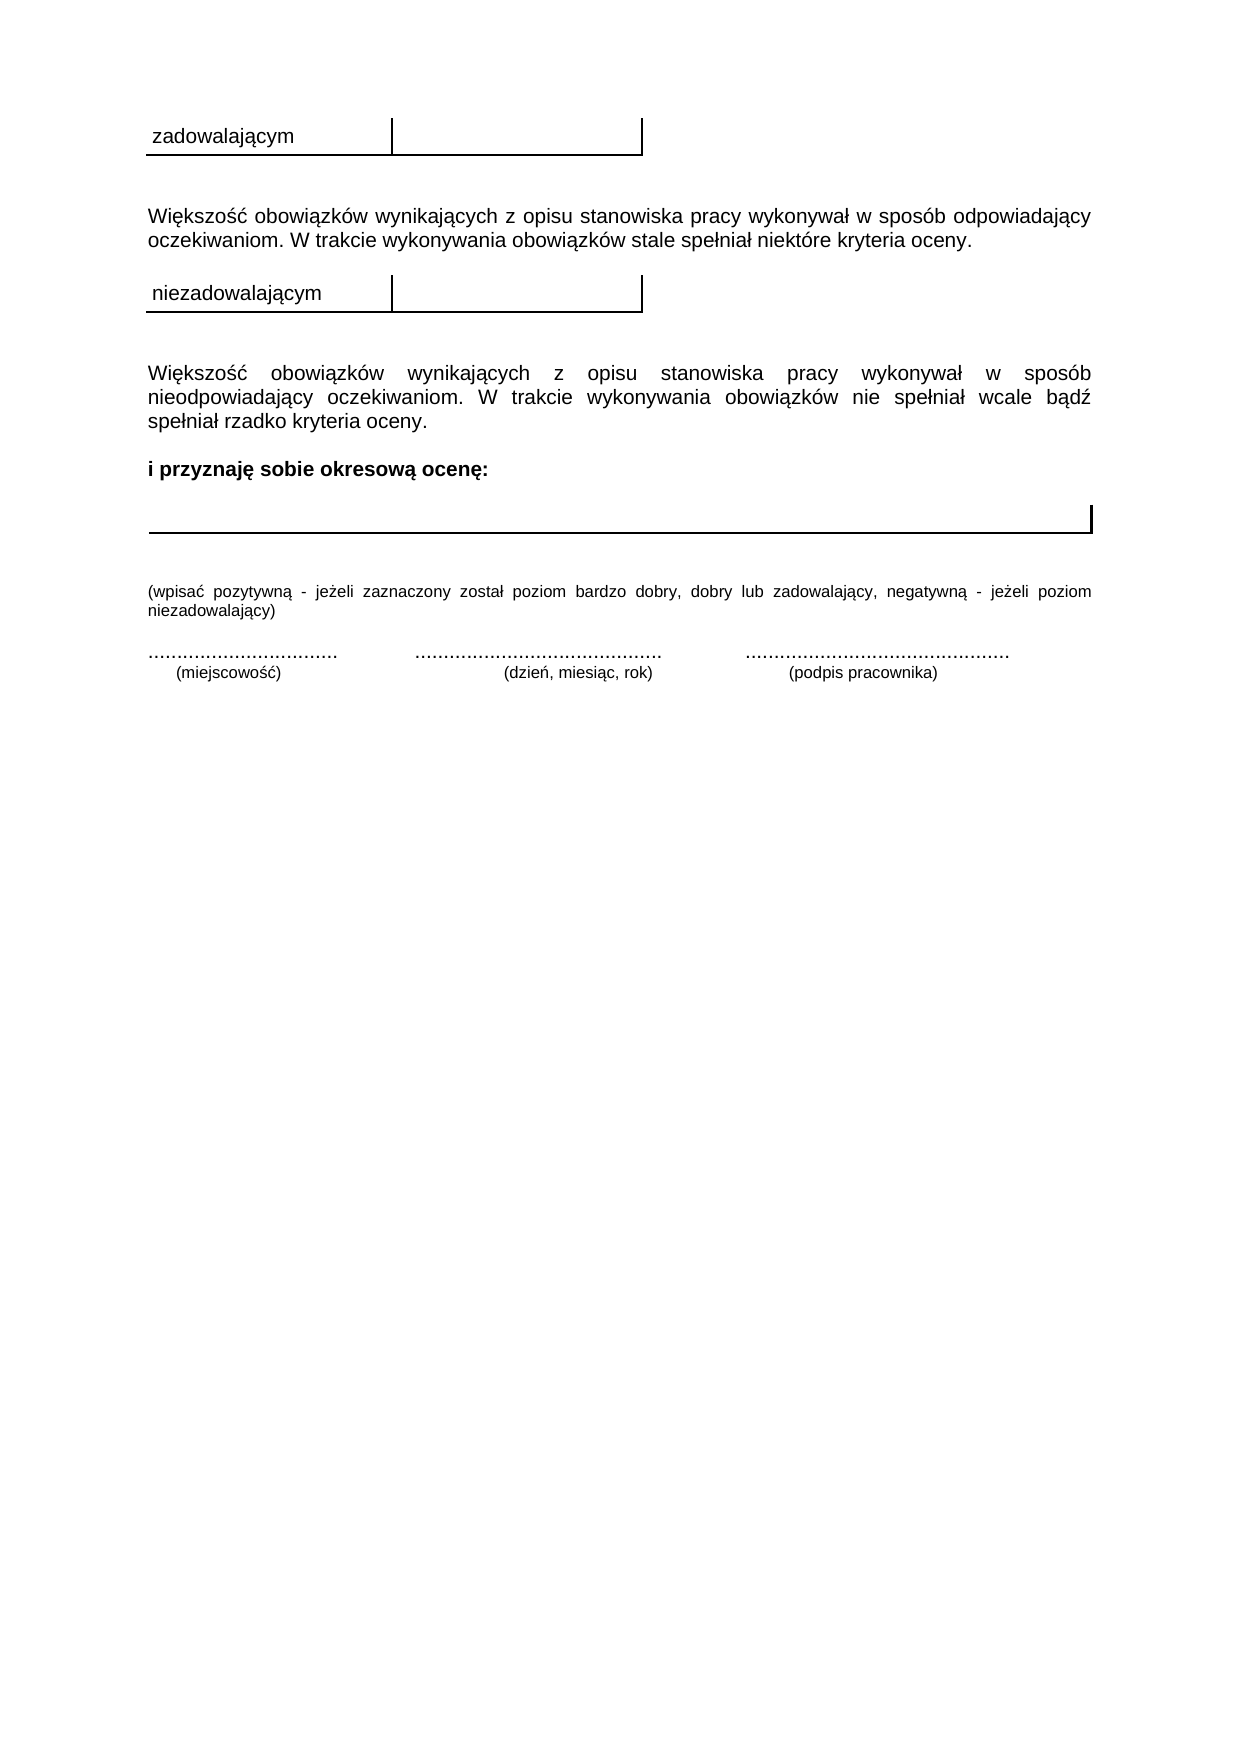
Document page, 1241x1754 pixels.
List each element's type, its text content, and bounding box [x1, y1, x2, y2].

table_header zadowalającym [146, 118, 391, 153]
table_header [393, 275, 641, 311]
text (miejscowość) (dzień, miesiąc, rok) (podpis pracownika) [148, 663, 1092, 682]
text Większość obowiązków wynikających z opisu stanowiska pracy wykonywał w sposób nieodpowiadający oczekiwaniom. W trakcie wykonywania obowiązków nie spełniał wcale bądź spełniał rzadko kryteria oceny. [148, 361, 1092, 433]
text Większość obowiązków wynikających z opisu stanowiska pracy wykonywał w sposób odpowiadający oczekiwaniom. W trakcie wykonywania obowiązków stale spełniał niektóre kryteria oceny. [148, 203, 1092, 251]
text (wpisać pozytywną - jeżeli zaznaczony został poziom bardzo dobry, dobry lub zadowalający, negatywną - jeżeli poziom niezadowalający) [148, 582, 1092, 620]
table_header [149, 505, 1090, 532]
table_header niezadowalającym [146, 275, 391, 311]
table_header [393, 118, 641, 153]
text i przyznaję sobie okresową ocenę: [148, 457, 1092, 481]
text ................................. ........................................... .............................................. [148, 639, 1092, 663]
